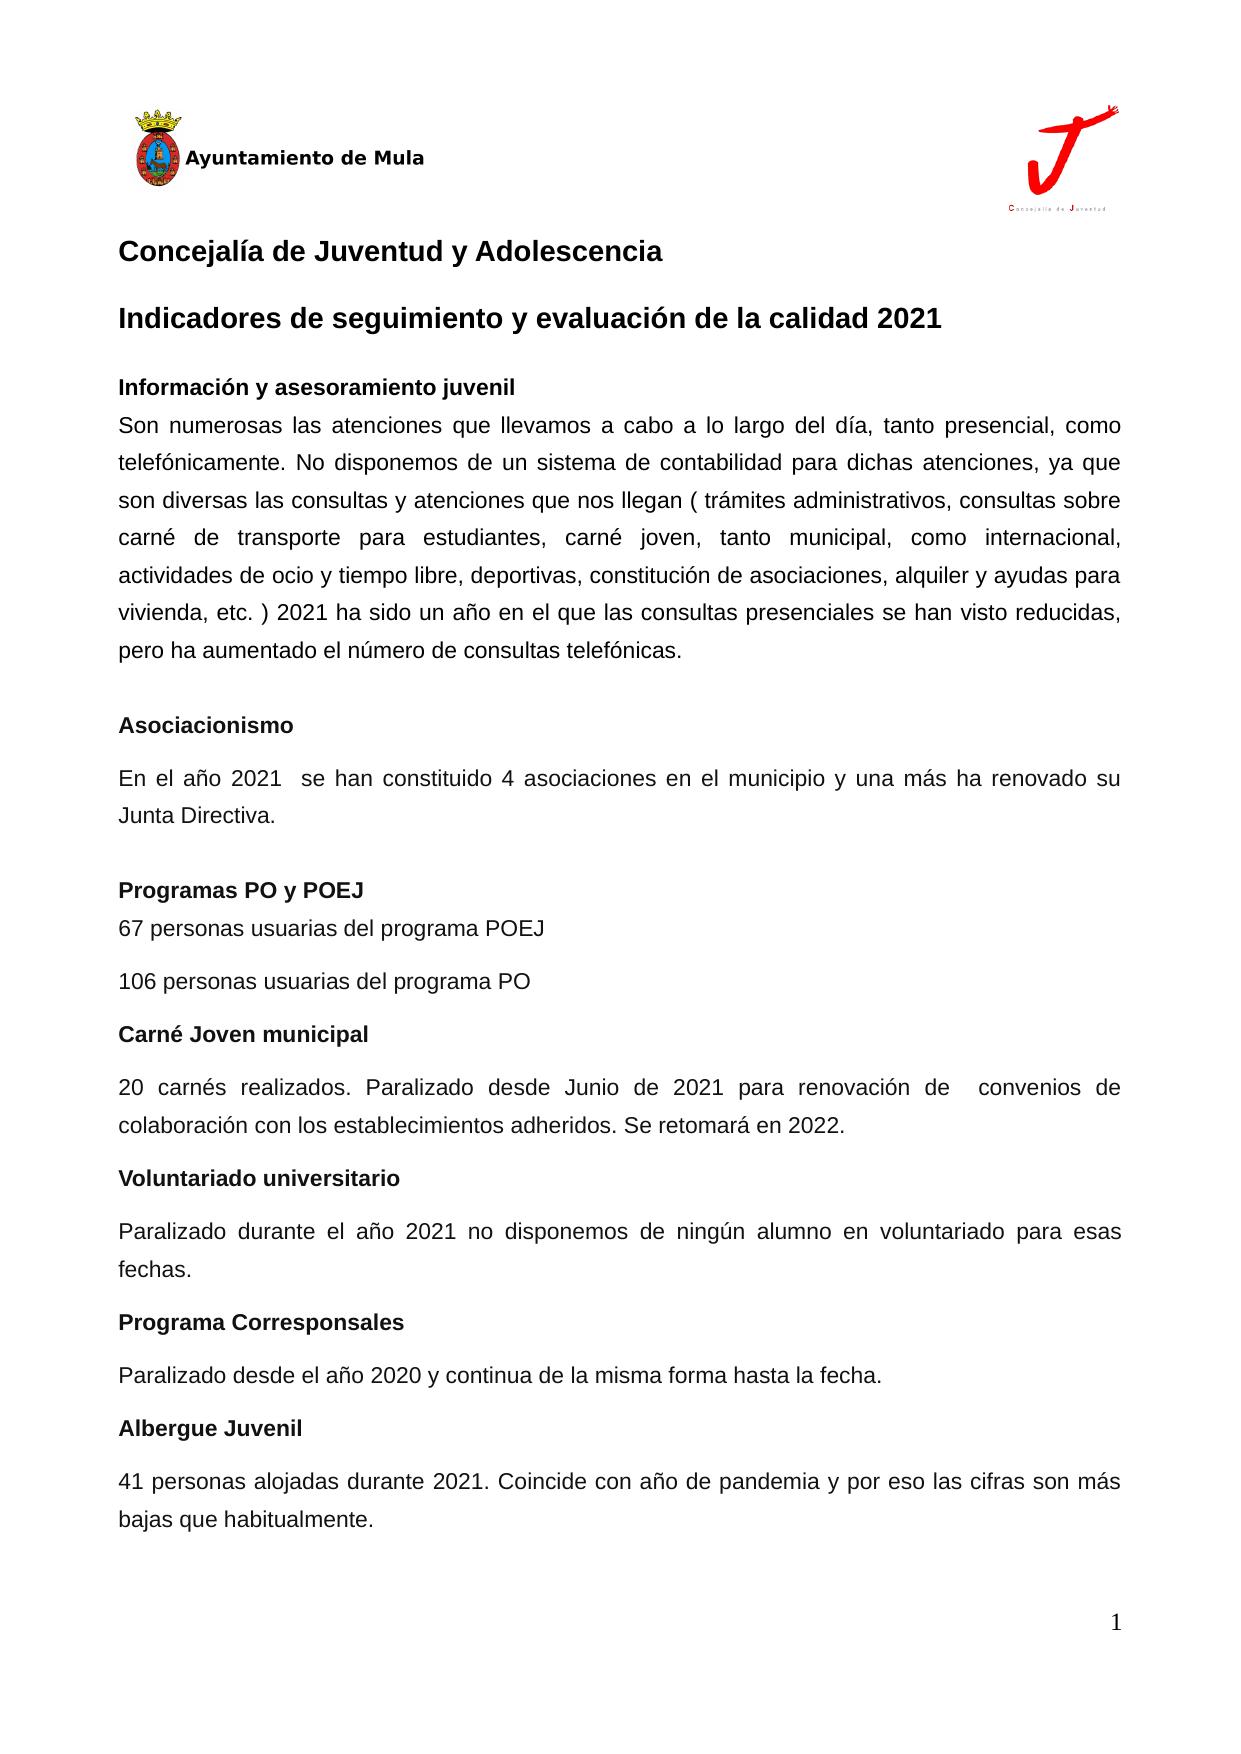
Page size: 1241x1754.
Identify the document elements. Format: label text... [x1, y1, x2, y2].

text Paralizado durante el año 2021 no disponemos de ningún alumno en voluntariado para esas fechas. [118, 1207, 1122, 1282]
text 41 personas alojadas durante 2021. Coincide con año de pandemia y por eso las cifras son más bajas que habitualmente. [118, 1457, 1122, 1532]
text 106 personas usuarias del programa PO [118, 957, 1122, 994]
text Programa Corresponsales [118, 1298, 1122, 1335]
text Información y asesoramiento juvenil [118, 363, 1122, 401]
text Carné Joven municipal [118, 1010, 1122, 1048]
picture [1007, 102, 1120, 212]
text 20 carnés realizados. Paralizado desde Junio de 2021 para renovación de convenios de colaboración con los establecimientos adheridos. Se retomará en 2022. [118, 1063, 1122, 1138]
text En el año 2021 se han constituido 4 asociaciones en el municipio y una más ha renovado su Junta Directiva. [118, 754, 1122, 829]
text Voluntariado universitario [118, 1154, 1122, 1191]
text Paralizado desde el año 2020 y continua de la misma forma hasta la fecha. [118, 1351, 1122, 1388]
text Asociacionismo [118, 701, 1122, 738]
text Concejalía de Juventud y Adolescencia [118, 234, 1122, 267]
text Programas PO y POEJ [118, 866, 1122, 904]
text Son numerosas las atenciones que llevamos a cabo a lo largo del día, tanto presencial, como telefónicamente. No disponemos de un sistema de contabilidad para dichas atenciones, ya que son diversas las consultas y atenciones que nos llegan ( trámites administrativos, consultas sobre carné de transporte para estudiantes, carné joven, tanto municipal, como internacional, actividades de ocio y tiempo libre, deportivas, constitución de asociaciones, alquiler y ayudas para vivienda, etc. ) 2021 ha sido un año en el que las consultas presenciales se han visto reducidas, pero ha aumentado el número de consultas telefónicas. [118, 401, 1122, 663]
text Albergue Juvenil [118, 1404, 1122, 1441]
text 67 personas usuarias del programa POEJ [118, 904, 1122, 941]
picture [118, 101, 447, 206]
text Indicadores de seguimiento y evaluación de la calidad 2021 [118, 301, 1122, 334]
